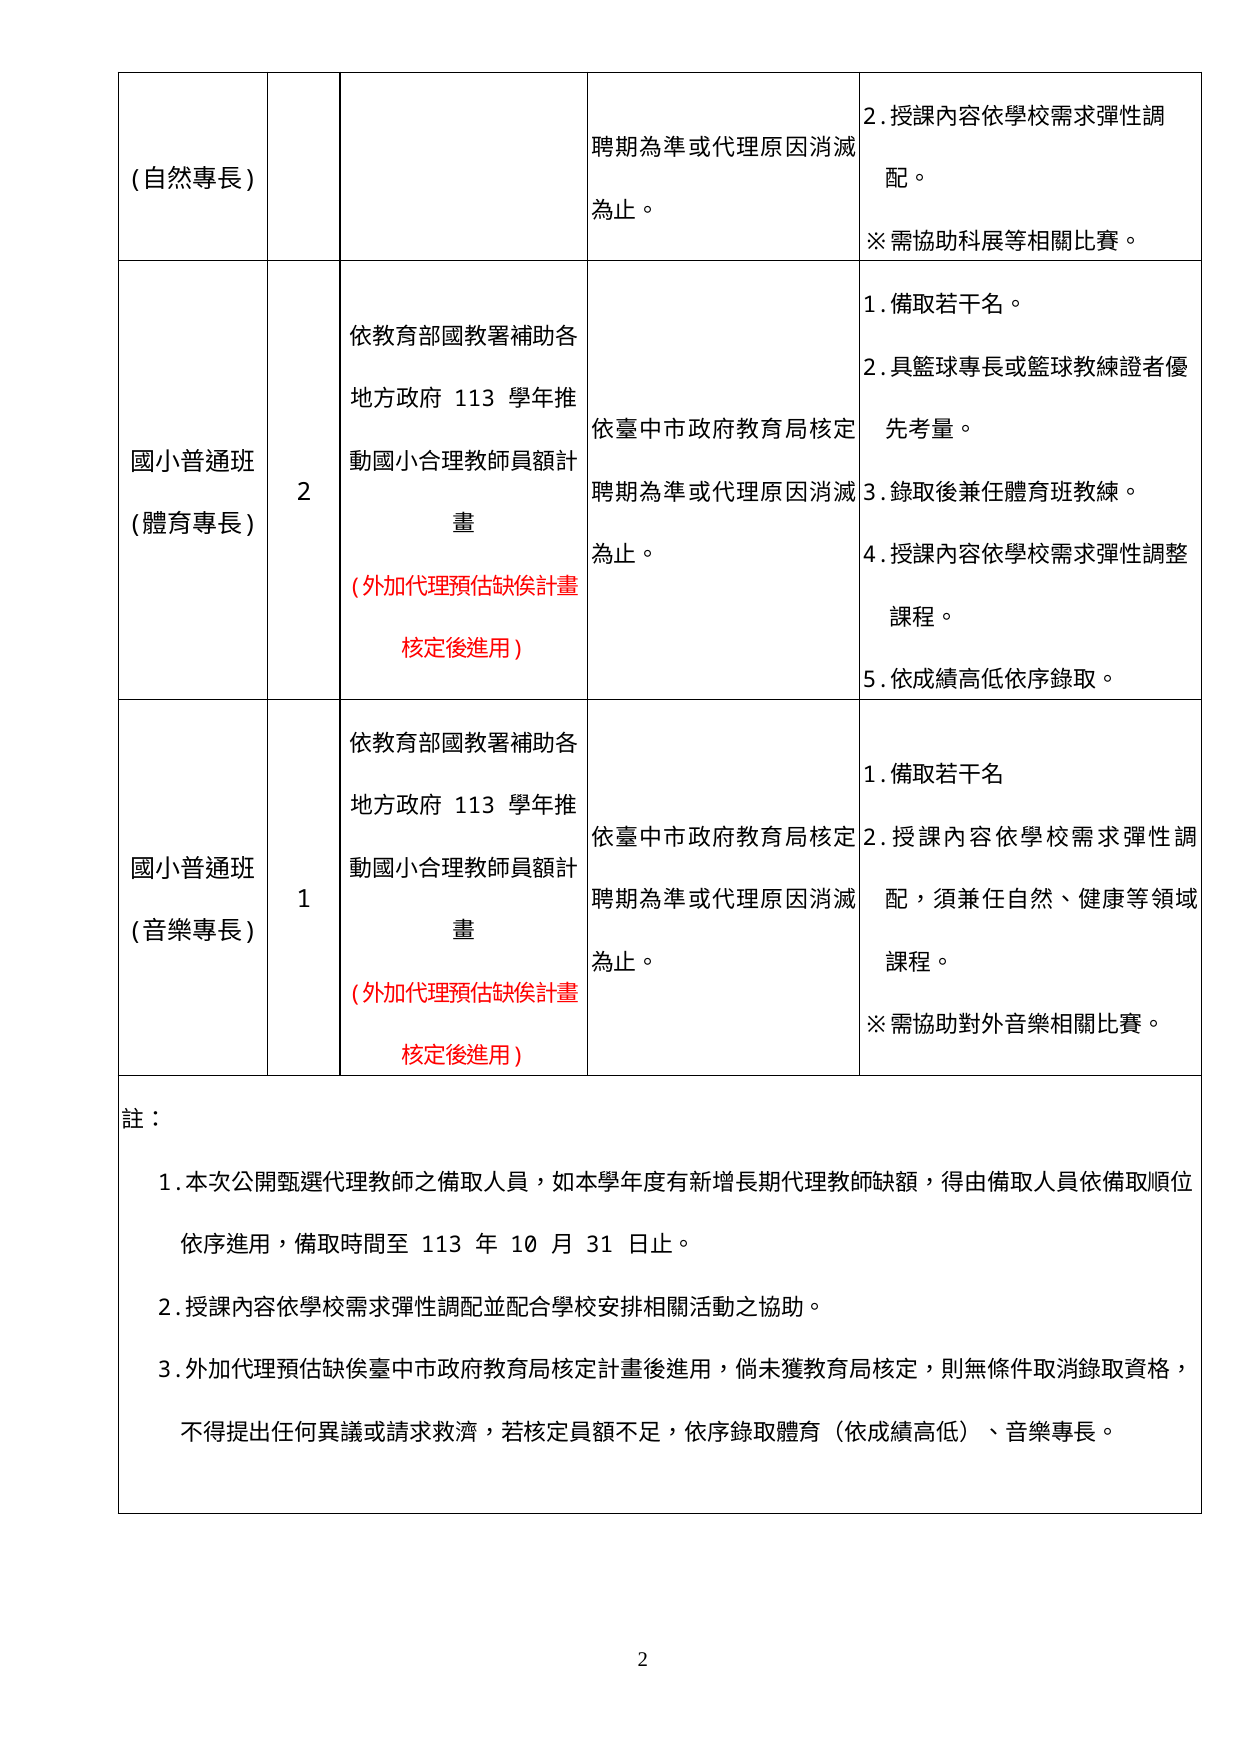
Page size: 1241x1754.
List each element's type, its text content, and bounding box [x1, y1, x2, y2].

table_cell 1.備取若干名 2.授課內容依學校需求彈性調配，須兼任自然、健康等領域課程。 ※需協助對外音樂相關比賽。 [860, 700, 1201, 1075]
table_cell 1 [268, 700, 339, 1075]
table_cell (自然專長) [119, 73, 267, 260]
table_cell 註： 1.本次公開甄選代理教師之備取人員，如本學年度有新增長期代理教師缺額，得由備取人員依備取順位依序進用，備取時間至 113 年 10 月 31 日止。 2.授課內容依學校需求彈性調配並配合學校安排相關活動之協助。 3.外加代理預估缺俟臺中市政府教育局核定計畫後進用，倘未獲教育局核定，則無條件取消錄取資格，不得提出任何異議或請求救濟，若核定員額不足，依序錄取體育（依成績高低）、音樂專長。 [119, 1076, 1201, 1513]
table_cell 2 [268, 261, 339, 699]
table_cell 國小普通班 (體育專長) [119, 261, 267, 699]
table_cell 1.備取若干名。 2.具籃球專長或籃球教練證者優先考量。 3.錄取後兼任體育班教練。 4.授課內容依學校需求彈性調整課程。 5.依成績高低依序錄取。 [860, 261, 1201, 699]
table_cell 依臺中市政府教育局核定聘期為準或代理原因消滅為止。 [588, 700, 859, 1075]
table_cell [341, 73, 587, 260]
table_cell 依臺中市政府教育局核定聘期為準或代理原因消滅為止。 [588, 261, 859, 699]
table_cell [268, 73, 339, 260]
table_cell 依教育部國教署補助各地方政府 113 學年推動國小合理教師員額計畫 (外加代理預估缺俟計畫核定後進用) [341, 261, 587, 699]
table_cell 國小普通班 (音樂專長) [119, 700, 267, 1075]
table_cell 依教育部國教署補助各地方政府 113 學年推動國小合理教師員額計畫 (外加代理預估缺俟計畫核定後進用) [341, 700, 587, 1075]
table_cell 2.授課內容依學校需求彈性調配。 ※需協助科展等相關比賽。 [860, 73, 1201, 260]
table_cell 聘期為準或代理原因消滅為止。 [588, 73, 859, 260]
